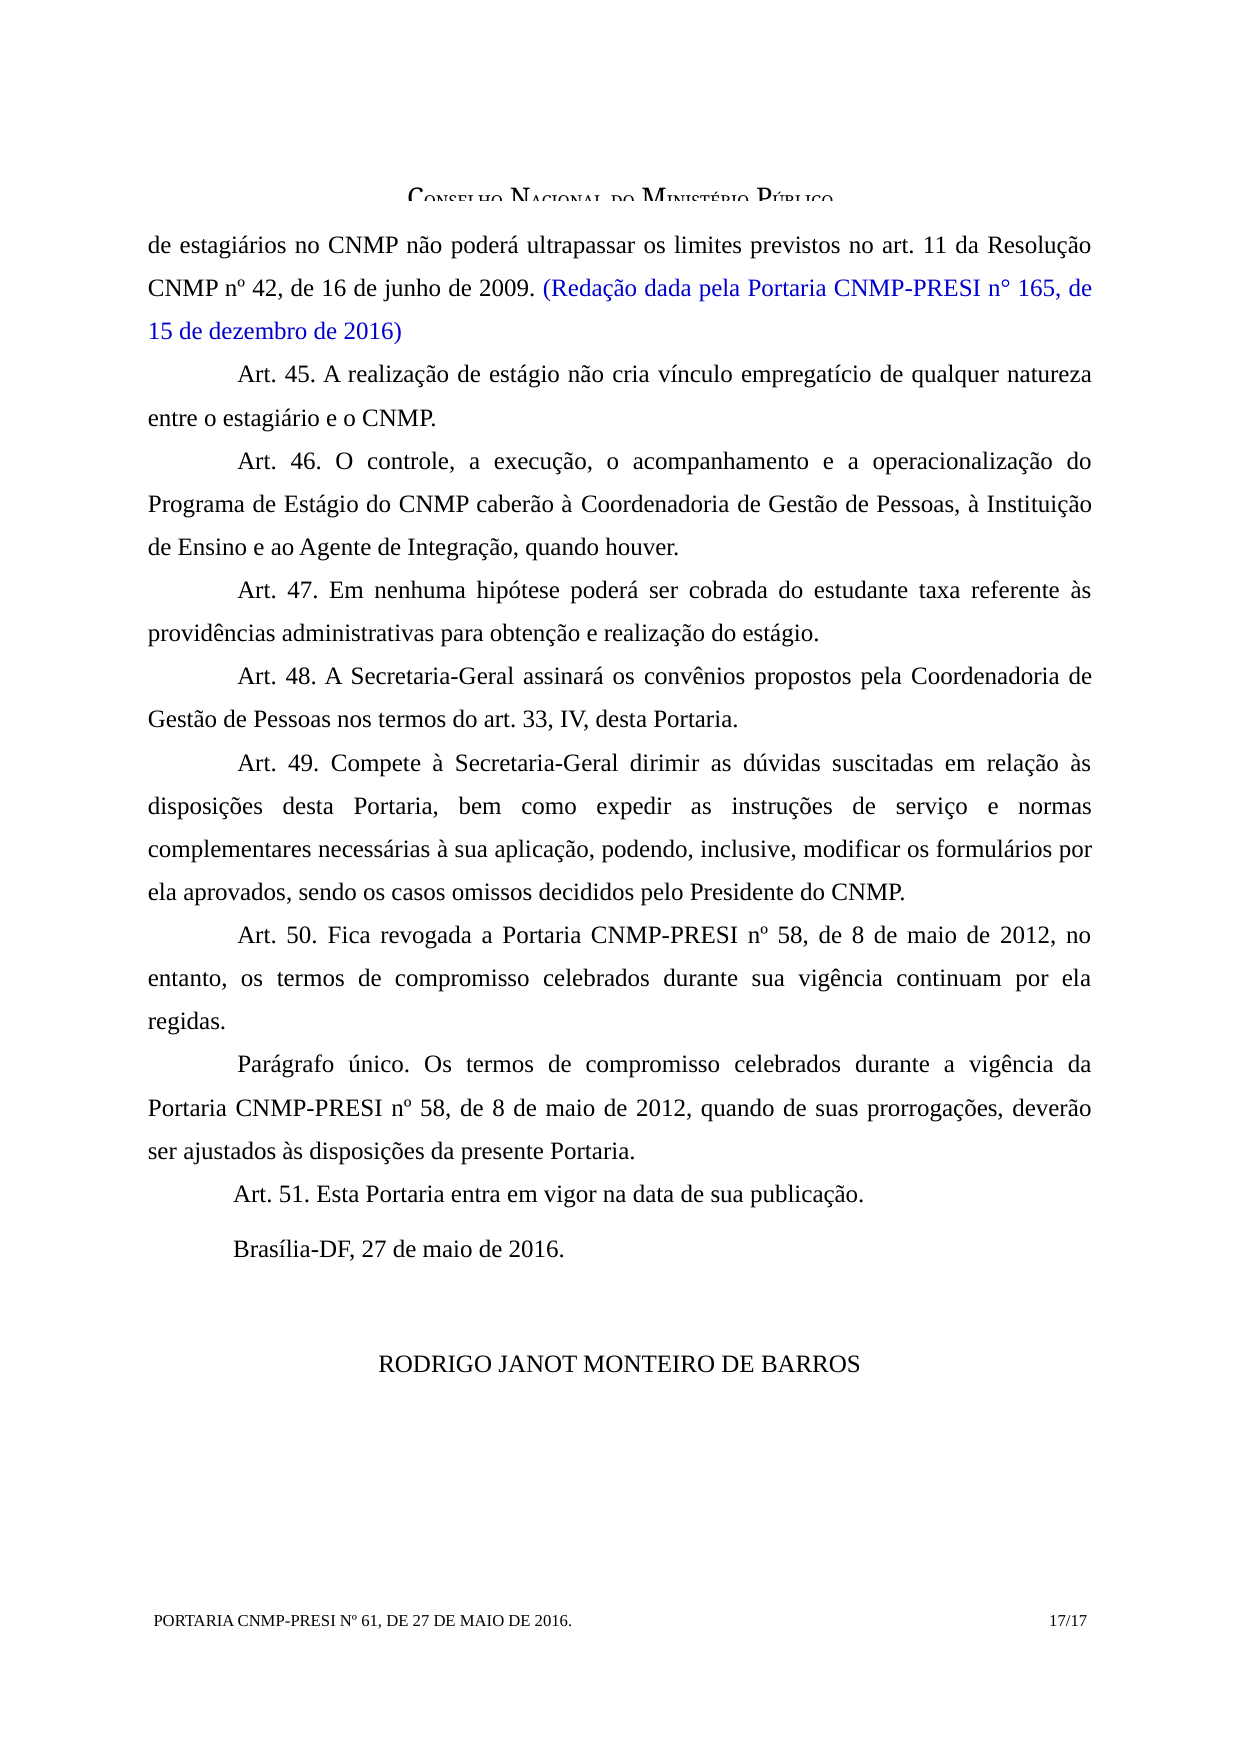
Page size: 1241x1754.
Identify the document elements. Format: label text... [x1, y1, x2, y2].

text Art. 48. A Secretaria-Geral assinará os convênios propostos pela Coordenadoria de Gestão de Pessoas nos termos do art. 33, IV, desta Portaria. [148, 661, 1093, 733]
text Art. 51. Esta Portaria entra em vigor na data de sua publicação. [148, 1179, 1093, 1208]
text Parágrafo único. Os termos de compromisso celebrados durante a vigência da Portaria CNMP-PRESI nº 58, de 8 de maio de 2012, quando de suas prorrogações, deverão ser ajustados às disposições da presente Portaria. [148, 1049, 1093, 1164]
text Art. 47. Em nenhuma hipótese poderá ser cobrada do estudante taxa referente às providências administrativas para obtenção e realização do estágio. [148, 575, 1093, 647]
text Art. 49. Compete à Secretaria-Geral dirimir as dúvidas suscitadas em relação às disposições desta Portaria, bem como expedir as instruções de serviço e normas complementares necessárias à sua aplicação, podendo, inclusive, modificar os formulários por ela aprovados, sendo os casos omissos decididos pelo Presidente do CNMP. [148, 748, 1093, 906]
text de estagiários no CNMP não poderá ultrapassar os limites previstos no art. 11 da Resolução CNMP nº 42, de 16 de junho de 2009. (Redação dada pela Portaria CNMP-PRESI n° 165, de 15 de dezembro de 2016) [148, 230, 1093, 345]
text Brasília-DF, 27 de maio de 2016. [148, 1234, 1093, 1262]
text RODRIGO JANOT MONTEIRO DE BARROS [146, 1349, 1093, 1377]
text Art. 50. Fica revogada a Portaria CNMP-PRESI nº 58, de 8 de maio de 2012, no entanto, os termos de compromisso celebrados durante sua vigência continuam por ela regidas. [148, 920, 1093, 1035]
text Art. 46. O controle, a execução, o acompanhamento e a operacionalização do Programa de Estágio do CNMP caberão à Coordenadoria de Gestão de Pessoas, à Instituição de Ensino e ao Agente de Integração, quando houver. [148, 446, 1093, 561]
text Art. 45. A realização de estágio não cria vínculo empregatício de qualquer natureza entre o estagiário e o CNMP. [148, 359, 1093, 431]
